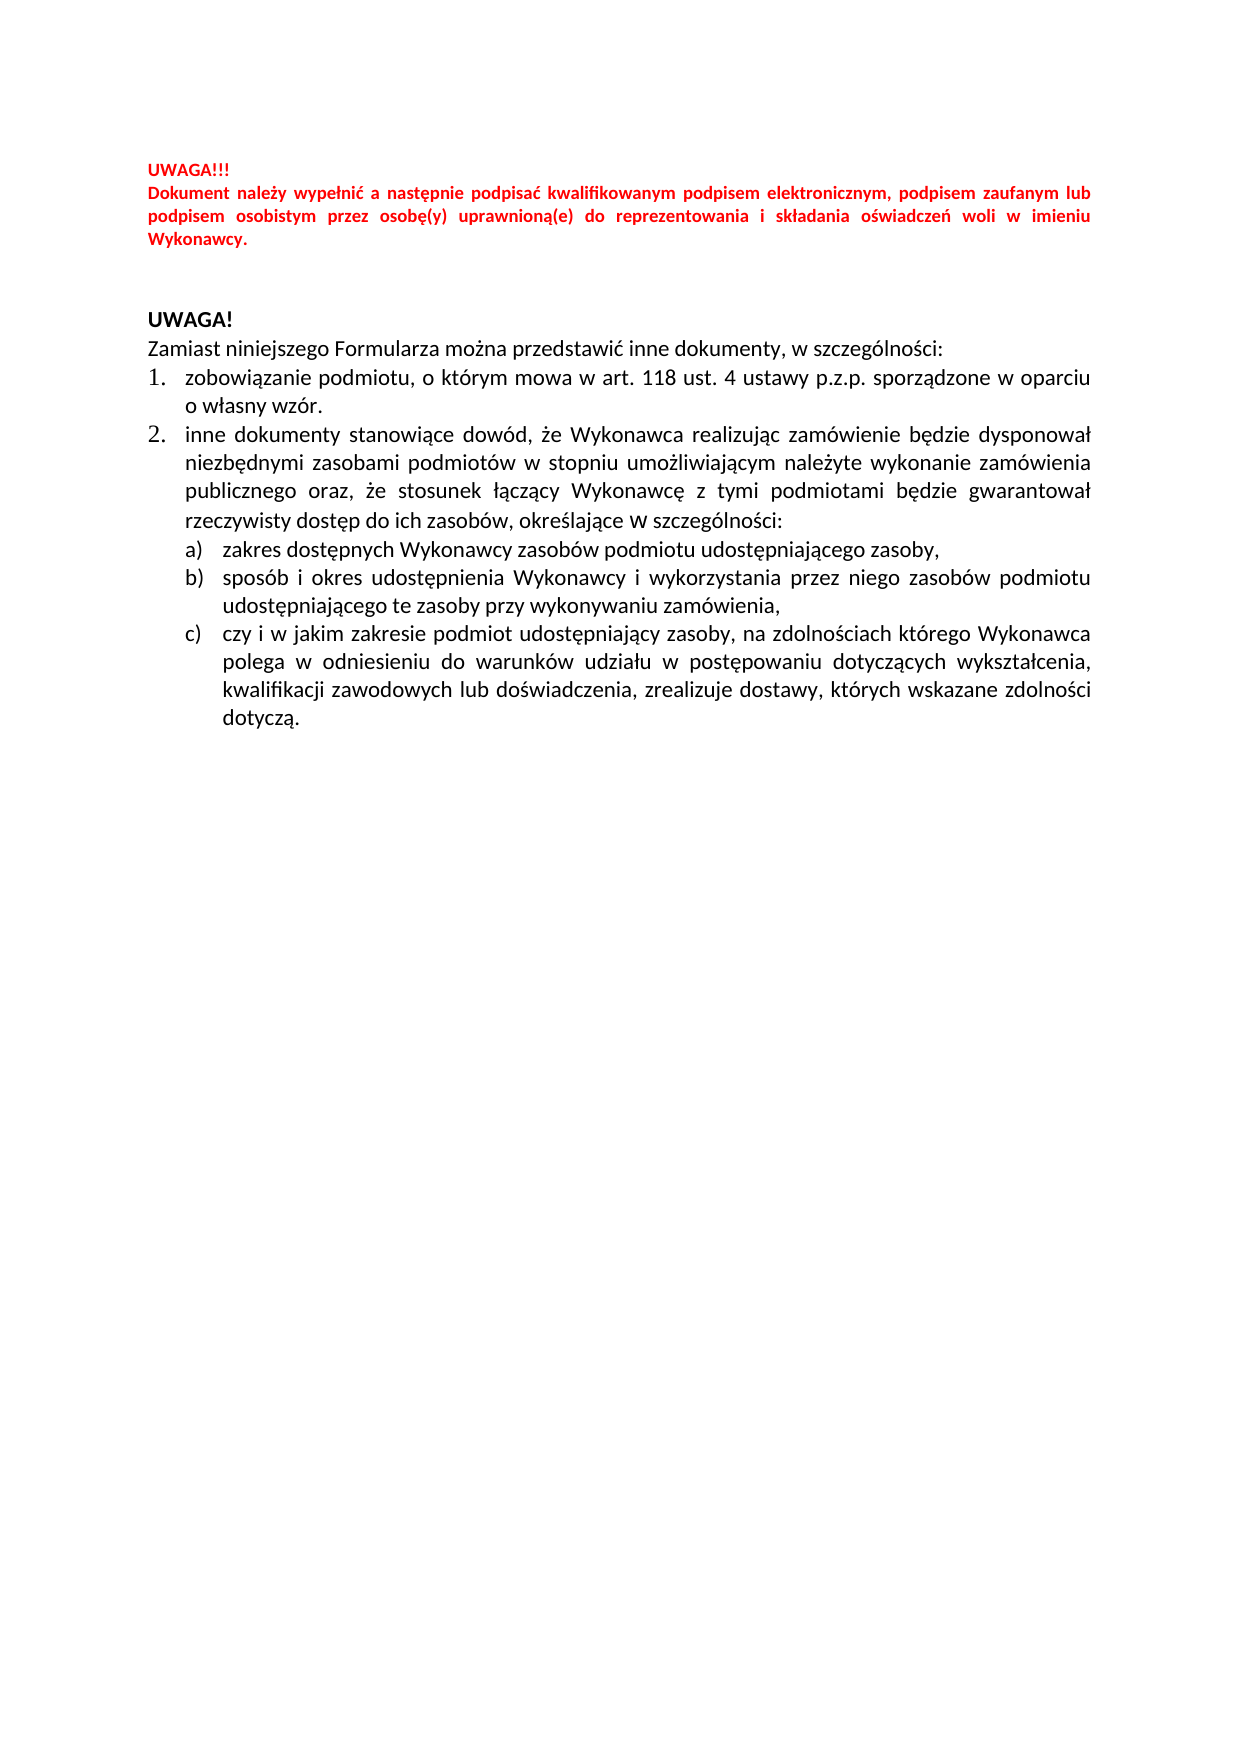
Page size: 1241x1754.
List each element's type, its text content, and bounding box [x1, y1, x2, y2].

text UWAGA!!! [148, 158, 1092, 181]
list zobowiązanie podmiotu, o którym mowa w art. 118 ust. 4 ustawy p.z.p. sporządzone w oparciu o własny wzór. [148, 362, 1092, 419]
text Dokument należy wypełnić a następnie podpisać kwalifikowanym podpisem elektronicznym, podpisem zaufanym lub podpisem osobistym przez osobę(y) uprawnioną(e) do reprezentowania i składania oświadczeń woli w imieniu Wykonawcy. [148, 181, 1092, 249]
text UWAGA! [148, 306, 1092, 334]
text Zamiast niniejszego Formularza można przedstawić inne dokumenty, w szczególności: [148, 334, 1092, 362]
list inne dokumenty stanowiące dowód, że Wykonawca realizując zamówienie będzie dysponował niezbędnymi zasobami podmiotów w stopniu umożliwiającym należyte wykonanie zamówienia publicznego oraz, że stosunek łączący Wykonawcę z tymi podmiotami będzie gwarantował rzeczywisty dostęp do ich zasobów, określające w szczególności: [148, 419, 1092, 535]
list sposób i okres udostępnienia Wykonawcy i wykorzystania przez niego zasobów podmiotu udostępniającego te zasoby przy wykonywaniu zamówienia, [185, 563, 1092, 619]
list czy i w jakim zakresie podmiot udostępniający zasoby, na zdolnościach którego Wykonawca polega w odniesieniu do warunków udziału w postępowaniu dotyczących wykształcenia, kwalifikacji zawodowych lub doświadczenia, zrealizuje dostawy, których wskazane zdolności dotyczą. [185, 619, 1092, 731]
list zakres dostępnych Wykonawcy zasobów podmiotu udostępniającego zasoby, [185, 535, 1092, 563]
